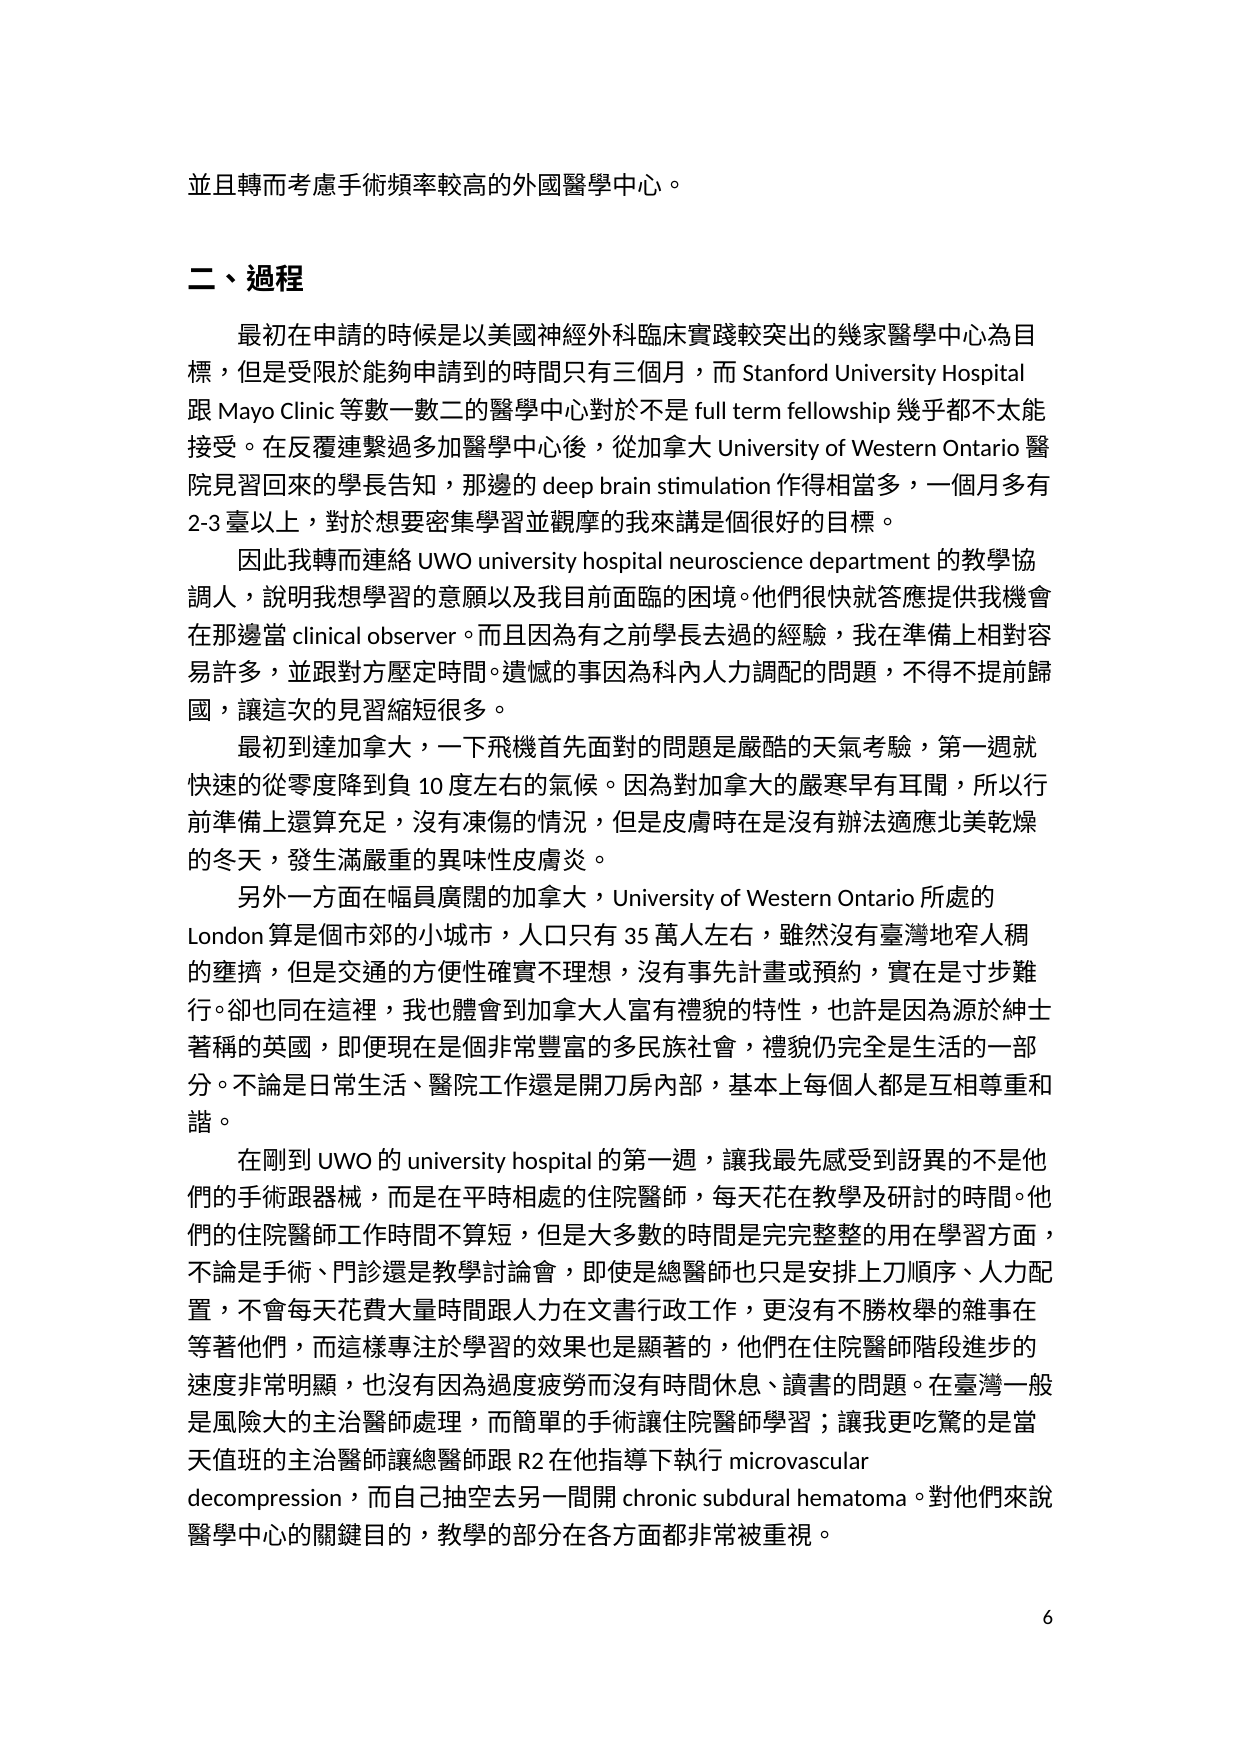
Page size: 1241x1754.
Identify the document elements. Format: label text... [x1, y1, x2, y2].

text 在剛到UWO的university hospital的第一週，讓我最先感受到訝異的不是他們的手術跟器械，而是在平時相處的住院醫師，每天花在教學及研討的時間。他們的住院醫師工作時間不算短，但是大多數的時間是完完整整的用在學習方面，不論是手術、門診還是教學討論會，即使是總醫師也只是安排上刀順序、人力配置，不會每天花費大量時間跟人力在文書行政工作，更沒有不勝枚舉的雜事在等著他們，而這樣專注於學習的效果也是顯著的，他們在住院醫師階段進步的速度非常明顯，也沒有因為過度疲勞而沒有時間休息、讀書的問題。在臺灣一般是風險大的主治醫師處理，而簡單的手術讓住院醫師學習；讓我更吃驚的是當天值班的主治醫師讓總醫師跟R2在他指導下執行microvascular decompression，而自己抽空去另一間開chronic subdural hematoma。對他們來說醫學中心的關鍵目的，教學的部分在各方面都非常被重視。 [187, 1139, 1053, 1552]
text 因此我轉而連絡UWO university hospital neuroscience department的教學協調人，說明我想學習的意願以及我目前面臨的困境。他們很快就答應提供我機會在那邊當clinical observer。而且因為有之前學長去過的經驗，我在準備上相對容易許多，並跟對方壓定時間。遺憾的事因為科內人力調配的問題，不得不提前歸國，讓這次的見習縮短很多。 [187, 539, 1053, 727]
text 最初到達加拿大，一下飛機首先面對的問題是嚴酷的天氣考驗，第一週就快速的從零度降到負10度左右的氣候。因為對加拿大的嚴寒早有耳聞，所以行前準備上還算充足，沒有凍傷的情況，但是皮膚時在是沒有辦法適應北美乾燥的冬天，發生滿嚴重的異味性皮膚炎。 [187, 727, 1053, 877]
text 並且轉而考慮手術頻率較高的外國醫學中心。 [187, 164, 1053, 202]
text 最初在申請的時候是以美國神經外科臨床實踐較突出的幾家醫學中心為目標，但是受限於能夠申請到的時間只有三個月，而Stanford University Hospital跟Mayo Clinic等數一數二的醫學中心對於不是full term fellowship幾乎都不太能接受。在反覆連繫過多加醫學中心後，從加拿大University of Western Ontario醫院見習回來的學長告知，那邊的deep brain stimulation作得相當多，一個月多有2-3臺以上，對於想要密集學習並觀摩的我來講是個很好的目標。 [187, 314, 1053, 539]
text 另外一方面在幅員廣闊的加拿大，University of Western Ontario所處的London算是個市郊的小城市，人口只有35萬人左右，雖然沒有臺灣地窄人稠的壅擠，但是交通的方便性確實不理想，沒有事先計畫或預約，實在是寸步難行。卻也同在這裡，我也體會到加拿大人富有禮貌的特性，也許是因為源於紳士著稱的英國，即便現在是個非常豐富的多民族社會，禮貌仍完全是生活的一部分。不論是日常生活、醫院工作還是開刀房內部，基本上每個人都是互相尊重和諧。 [187, 877, 1053, 1139]
text 二、過程 [187, 239, 1053, 314]
